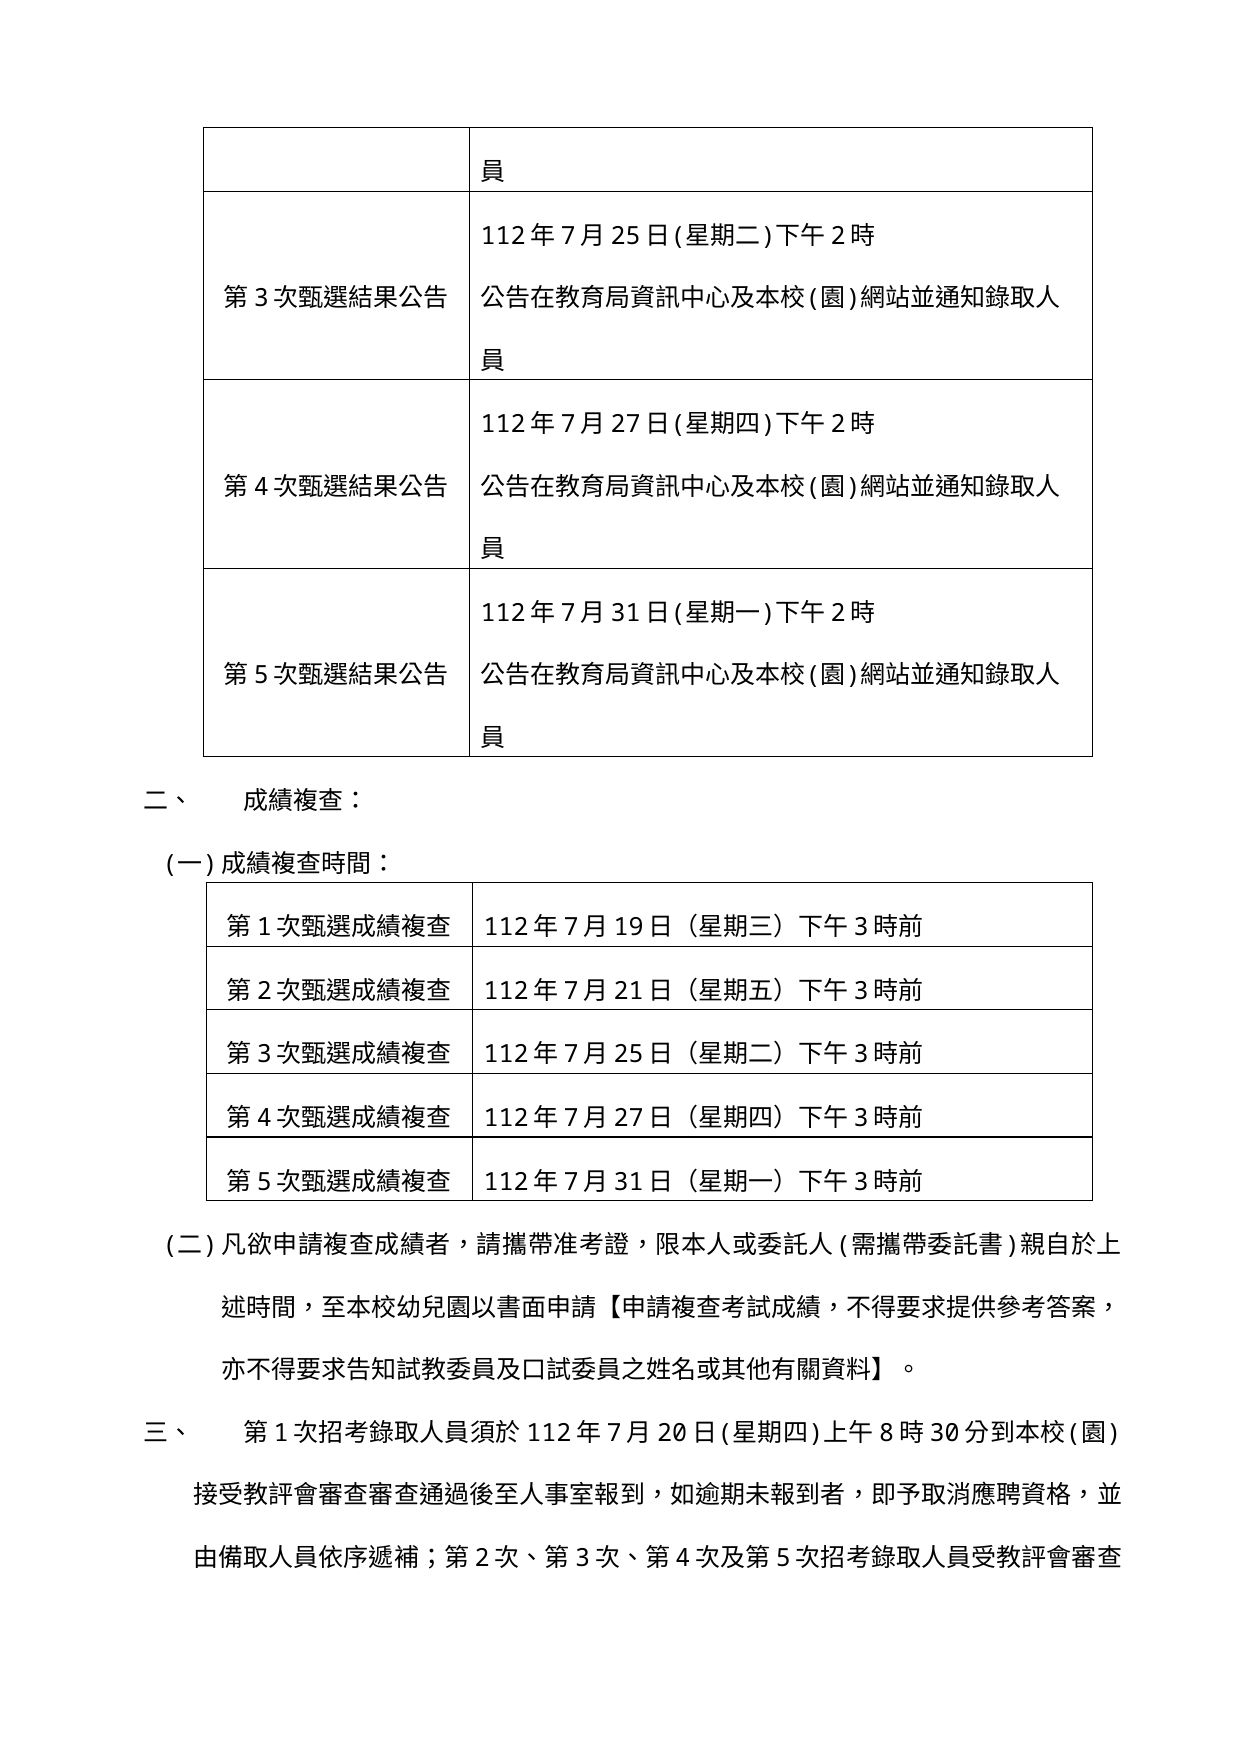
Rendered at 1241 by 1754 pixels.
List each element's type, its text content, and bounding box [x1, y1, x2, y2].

list 成績複查時間： [162, 820, 1122, 882]
table_cell 112年7月31日（星期一）下午3時前 [473, 1138, 1092, 1200]
table_cell 第5次甄選成績複查 [207, 1138, 472, 1200]
table_cell 112年7月31日(星期一)下午2時 公告在教育局資訊中心及本校(園)網站並通知錄取人員 [470, 569, 1092, 756]
table_cell 第4次甄選結果公告 [204, 380, 469, 568]
table_cell 第3次甄選結果公告 [204, 192, 469, 379]
table_cell [204, 128, 469, 191]
table_header 第1次甄選成績複查 [207, 883, 472, 946]
list 成績複查： [143, 757, 1122, 820]
table_cell 員 [470, 128, 1092, 191]
table_cell 第3次甄選成績複查 [207, 1010, 472, 1073]
list 凡欲申請複查成績者，請攜帶准考證，限本人或委託人(需攜帶委託書)親自於上述時間，至本校幼兒園以書面申請【申請複查考試成績，不得要求提供參考答案，亦不得要求告知試教委員及口試委員之姓名或其他有關資料】。 [162, 1201, 1122, 1388]
table_cell 第2次甄選成績複查 [207, 947, 472, 1009]
table_cell 112年7月27日(星期四)下午2時 公告在教育局資訊中心及本校(園)網站並通知錄取人員 [470, 380, 1092, 568]
table_cell 112年7月25日(星期二)下午2時 公告在教育局資訊中心及本校(園)網站並通知錄取人員 [470, 192, 1092, 379]
table_cell 第4次甄選成績複查 [207, 1074, 472, 1136]
table_cell 112年7月25日（星期二）下午3時前 [473, 1010, 1092, 1073]
table_cell 112年7月27日（星期四）下午3時前 [473, 1074, 1092, 1136]
list 第1次招考錄取人員須於112年7月20日(星期四)上午8時30分到本校(園)接受教評會審查審查通過後至人事室報到，如逾期未報到者，即予取消應聘資格，並由備取人員依序遞補；第2次、第3次、第4次及第5次招考錄取人員受教評會審查 [143, 1388, 1122, 1576]
table_cell 112年7月21日（星期五）下午3時前 [473, 947, 1092, 1009]
table_cell 第5次甄選結果公告 [204, 569, 469, 756]
table_header 112年7月19日（星期三）下午3時前 [473, 883, 1092, 946]
